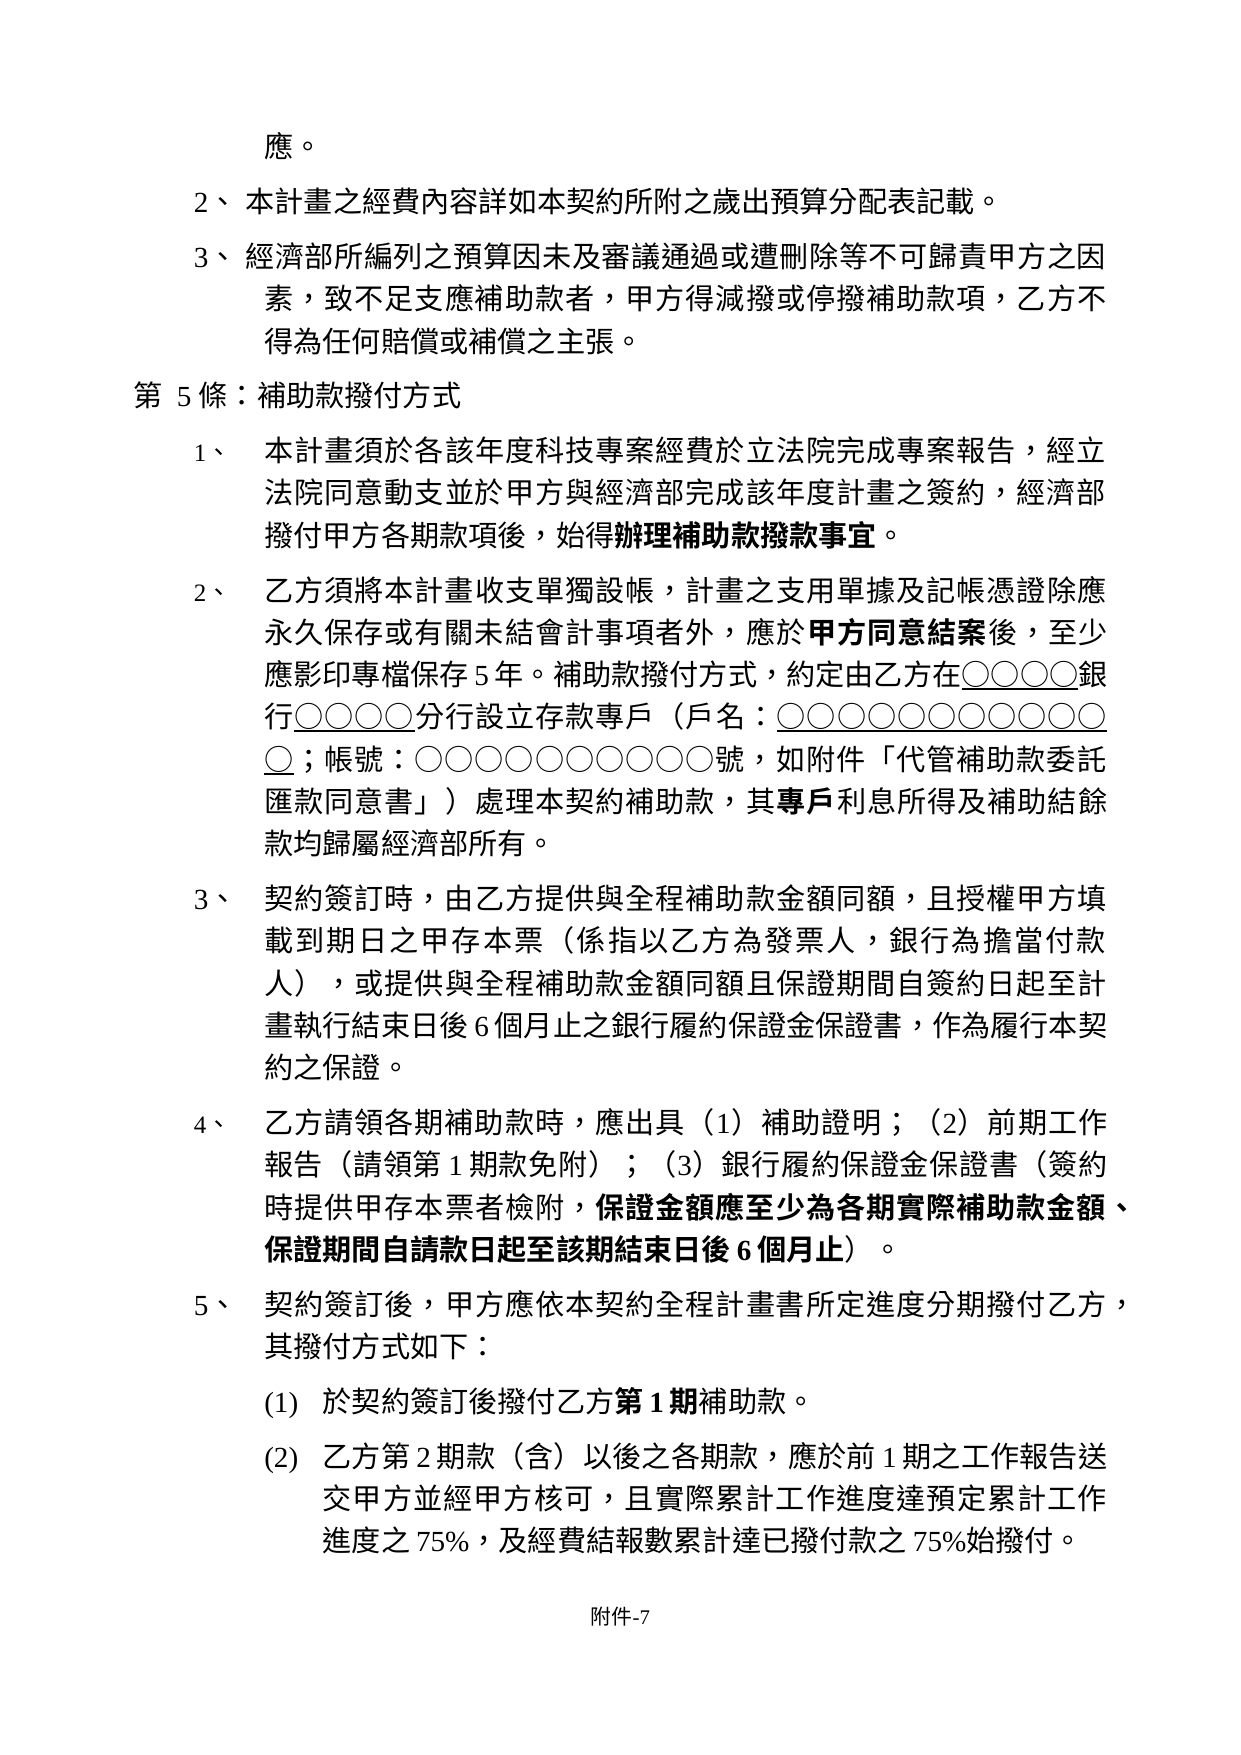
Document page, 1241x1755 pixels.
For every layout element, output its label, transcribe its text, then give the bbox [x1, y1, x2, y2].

list 本計畫須於各該年度科技專案經費於立法院完成專案報告，經立法院同意動支並於甲方與經濟部完成該年度計畫之簽約，經濟部撥付甲方各期款項後，始得辦理補助款撥款事宜。 [193, 428, 1107, 555]
list 乙方請領各期補助款時，應出具（1）補助證明；（2）前期工作報告（請領第1期款免附）；（3）銀行履約保證金保證書（簽約時提供甲存本票者檢附，保證金額應至少為各期實際補助款金額、保證期間自請款日起至該期結束日後6個月止）。 [193, 1100, 1107, 1269]
list 乙方須將本計畫收支單獨設帳，計畫之支用單據及記帳憑證除應永久保存或有關未結會計事項者外，應於甲方同意結案後，至少應影印專檔保存5年。補助款撥付方式，約定由乙方在○○○○銀行○○○○分行設立存款專戶（戶名：○○○○○○○○○○○○；帳號：○○○○○○○○○○號，如附件「代管補助款委託匯款同意書」）處理本契約補助款，其專戶利息所得及補助結餘款均歸屬經濟部所有。 [193, 567, 1107, 863]
list 本契約計畫補助款共計新臺幣○○○○萬元正，由甲方代經濟部支應。 [193, 124, 1107, 166]
list 本計畫之經費內容詳如本契約所附之歲出預算分配表記載。 [193, 179, 1107, 221]
list 經濟部所編列之預算因未及審議通過或遭刪除等不可歸責甲方之因素，致不足支應補助款者，甲方得減撥或停撥補助款項，乙方不得為任何賠償或補償之主張。 [193, 234, 1107, 361]
list 乙方第2期款（含）以後之各期款，應於前1期之工作報告送交甲方並經甲方核可，且實際累計工作進度達預定累計工作進度之75%，及經費結報數累計達已撥付款之75%始撥付。 [264, 1433, 1107, 1560]
text 第 5 條：補助款撥付方式 [133, 373, 1107, 415]
list 契約簽訂時，由乙方提供與全程補助款金額同額，且授權甲方填載到期日之甲存本票（係指以乙方為發票人，銀行為擔當付款人），或提供與全程補助款金額同額且保證期間自簽約日起至計畫執行結束日後6個月止之銀行履約保證金保證書，作為履行本契約之保證。 [193, 876, 1107, 1087]
list 於契約簽訂後撥付乙方第1期補助款。 [264, 1378, 1107, 1421]
list 契約簽訂後，甲方應依本契約全程計畫書所定進度分期撥付乙方，其撥付方式如下： [193, 1281, 1107, 1366]
